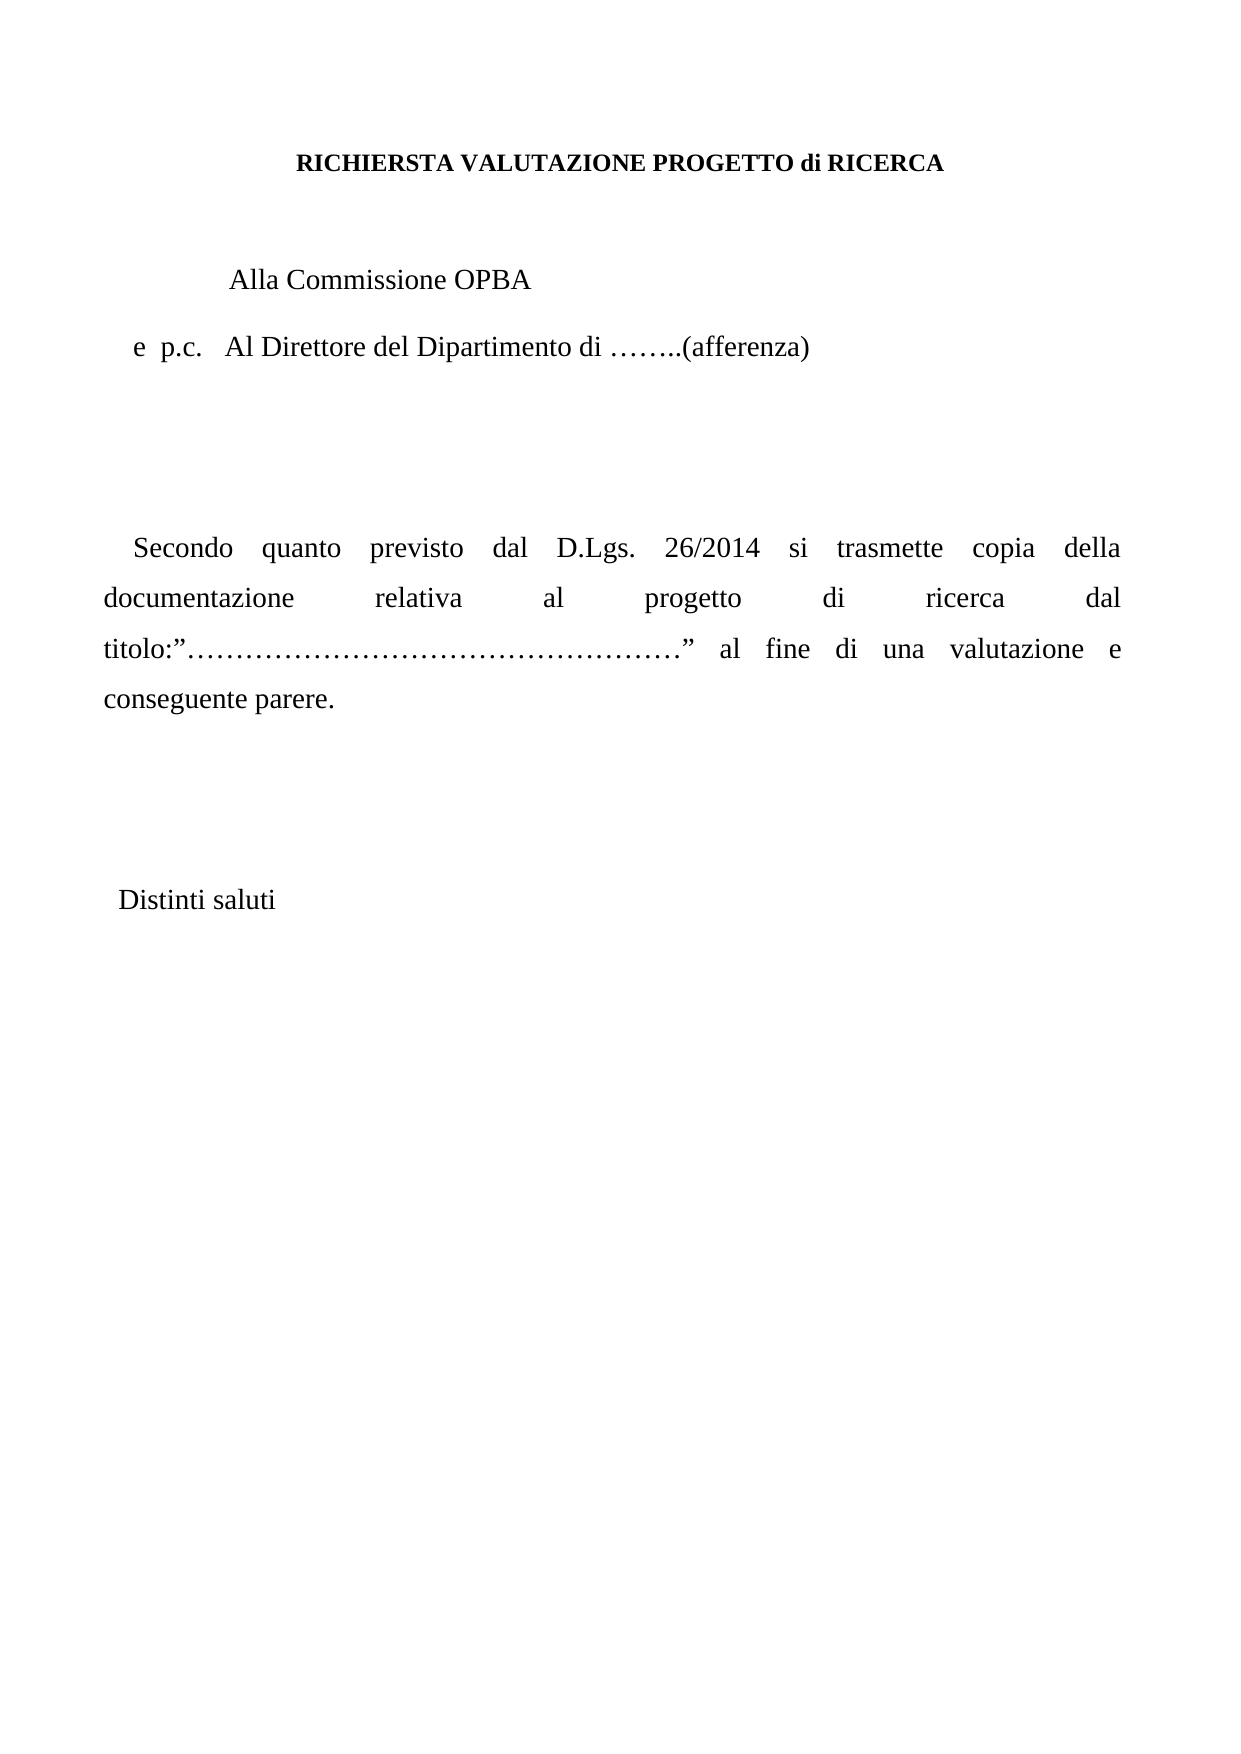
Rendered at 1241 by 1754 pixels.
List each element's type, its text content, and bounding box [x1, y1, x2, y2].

text e p.c. Al Direttore del Dipartimento di ……..(afferenza) [103, 329, 1122, 363]
text Distinti saluti [118, 882, 1122, 916]
text Alla Commissione OPBA [118, 262, 1122, 296]
text RICHIERSTA VALUTAZIONE PROGETTO di RICERCA [118, 148, 1122, 176]
text Secondo quanto previsto dal D.Lgs. 26/2014 si trasmette copia della documentazione relativa al progetto di ricerca dal titolo:”……………………………………………” al fine di una valutazione e conseguente parere. [103, 530, 1122, 715]
